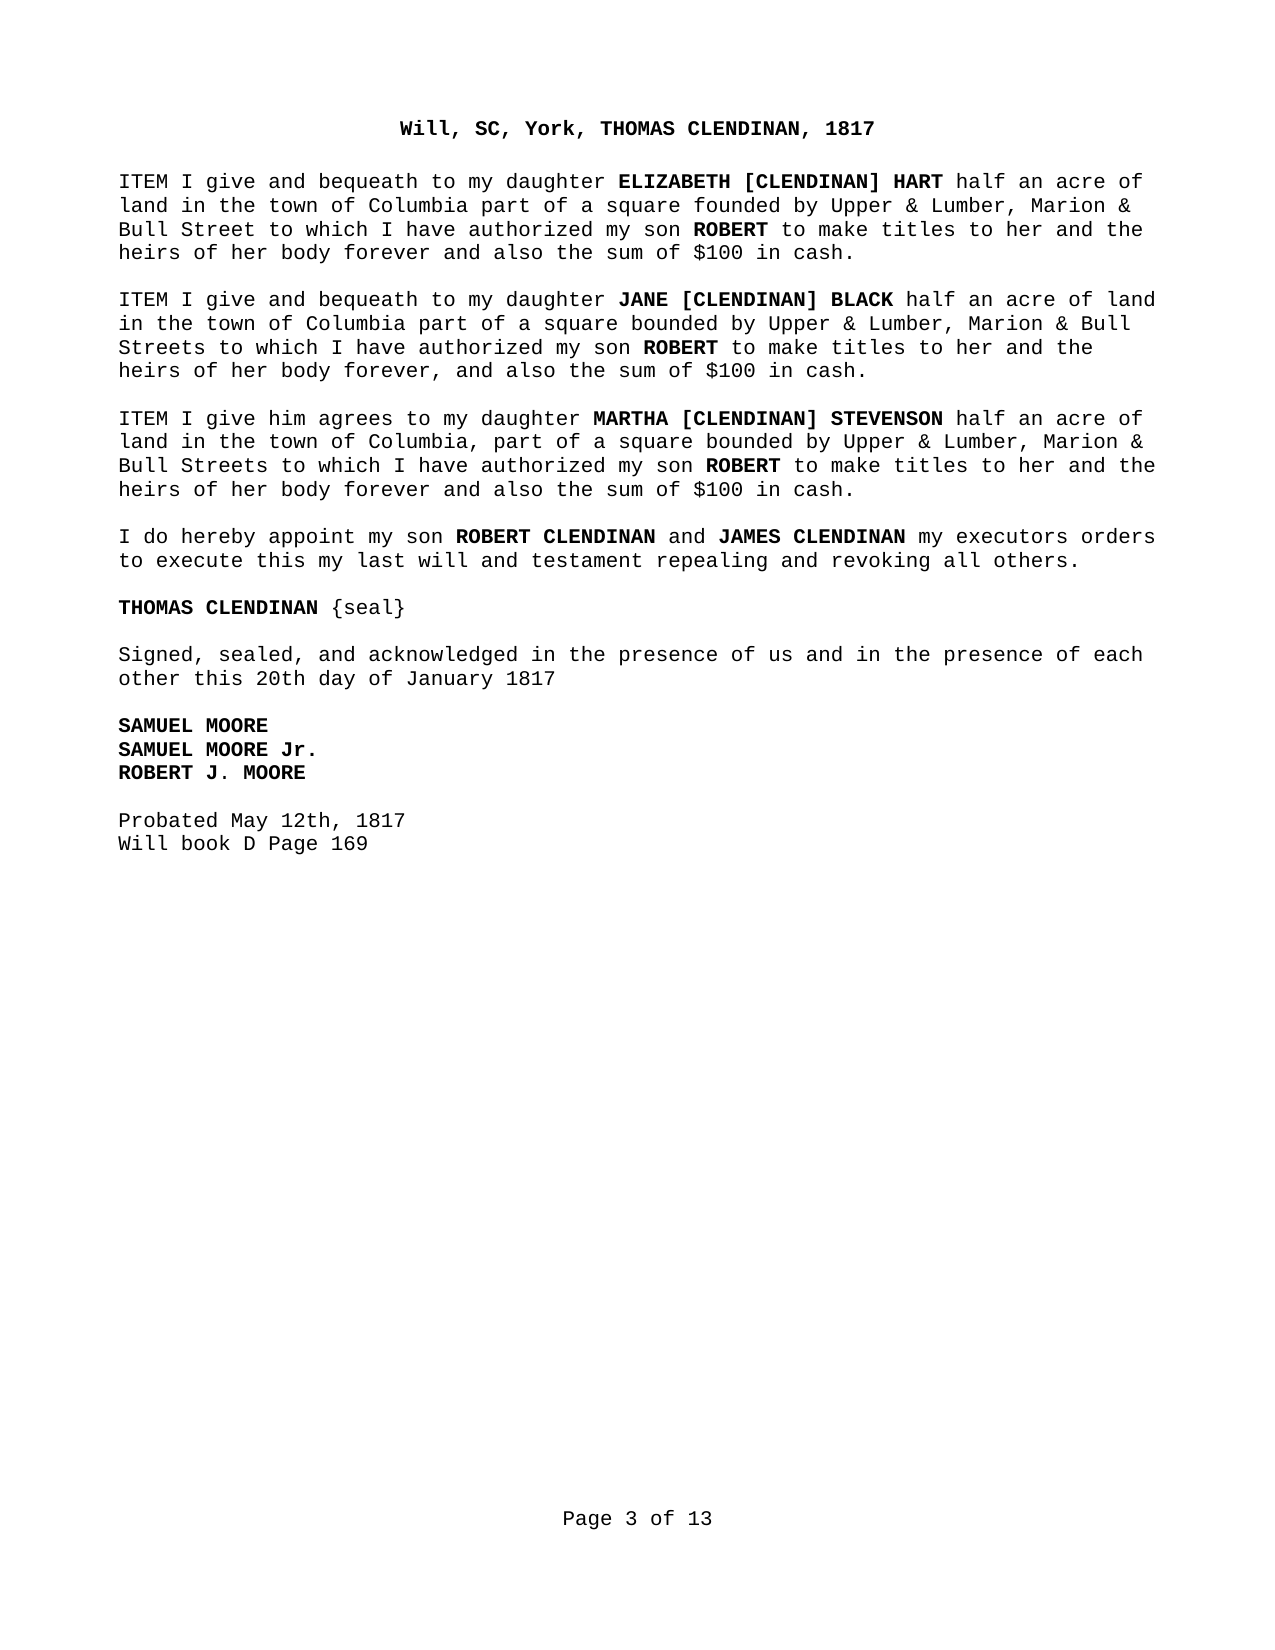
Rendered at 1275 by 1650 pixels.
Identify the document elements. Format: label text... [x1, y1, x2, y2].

text Probated May 12th, 1817 [118, 810, 1157, 833]
text Will book D Page 169 [118, 833, 1157, 857]
text Robert J. Moore [118, 762, 1157, 786]
text ITEM I give him agrees to my daughter Martha [Clendinan] Stevenson half an acre of land in the town of Columbia, part of a square bounded by Upper & Lumber, Marion & Bull Streets to which I have authorized my son Robert to make titles to her and the heirs of her body forever and also the sum of $100 in cash. [118, 408, 1157, 502]
text I do hereby appoint my son Robert Clendinan and James Clendinan my executors orders to execute this my last will and testament repealing and revoking all others. [118, 526, 1157, 573]
text ITEM I give and bequeath to my daughter Jane [Clendinan] black half an acre of land in the town of Columbia part of a square bounded by Upper & Lumber, Marion & Bull Streets to which I have authorized my son Robert to make titles to her and the heirs of her body forever, and also the sum of $100 in cash. [118, 289, 1157, 384]
text Samuel Moore [118, 715, 1157, 739]
text Samuel Moore Jr. [118, 739, 1157, 762]
text Thomas Clendinan {seal} [118, 597, 1157, 621]
text Signed, sealed, and acknowledged in the presence of us and in the presence of each other this 20th day of January 1817 [118, 644, 1157, 691]
text ITEM I give and bequeath to my daughter Elizabeth [Clendinan] Hart half an acre of land in the town of Columbia part of a square founded by Upper & Lumber, Marion & Bull Street to which I have authorized my son Robert to make titles to her and the heirs of her body forever and also the sum of $100 in cash. [118, 171, 1157, 266]
